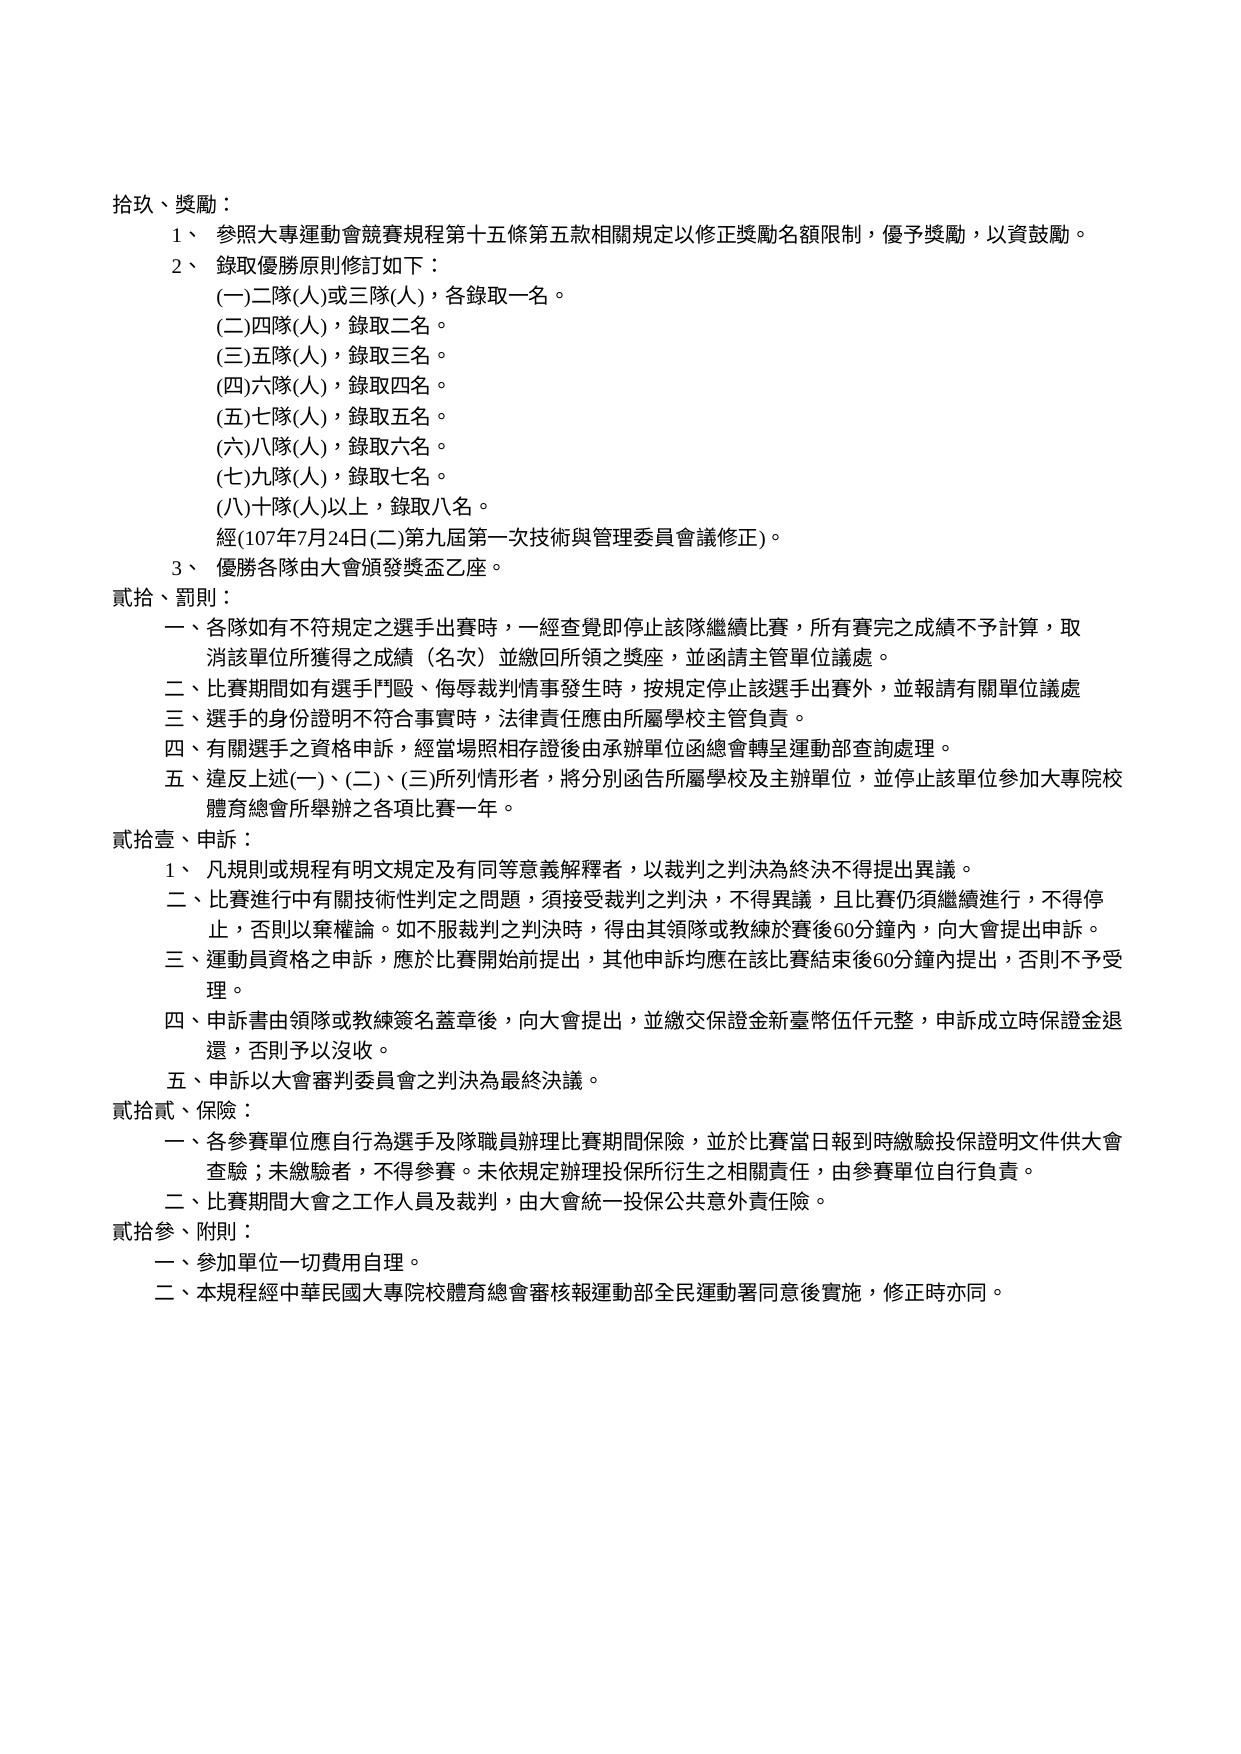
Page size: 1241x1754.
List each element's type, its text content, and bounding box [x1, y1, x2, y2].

list 優勝各隊由大會頒發獎盃乙座。 [171, 551, 1128, 581]
text 三、運動員資格之申訴，應於比賽開始前提出，其他申訴均應在該比賽結束後60分鐘內提出，否則不予受 [112, 944, 1128, 974]
text (一)二隊(人)或三隊(人)，各錄取一名。 [216, 279, 1128, 309]
text 查驗；未繳驗者，不得參賽。未依規定辦理投保所衍生之相關責任，由參賽單位自行負責。 [112, 1155, 1128, 1185]
text (六)八隊(人)，錄取六名。 [216, 430, 1128, 460]
text 四、有關選手之資格申訴，經當場照相存證後由承辦單位函總會轉呈運動部查詢處理。 [112, 732, 1128, 762]
list 凡規則或規程有明文規定及有同等意義解釋者，以裁判之判決為終決不得提出異議。 [164, 853, 1128, 883]
text 一、各隊如有不符規定之選手出賽時，一經查覺即停止該隊繼續比賽，所有賽完之成績不予計算，取 [112, 611, 1128, 642]
text 貳拾貳、保險： [112, 1095, 1128, 1125]
list 錄取優勝原則修訂如下： [171, 249, 1128, 279]
text 一、參加單位一切費用自理。 [112, 1246, 1128, 1276]
text (五)七隊(人)，錄取五名。 [216, 400, 1128, 430]
text 三、選手的身份證明不符合事實時，法律責任應由所屬學校主管負責。 [112, 702, 1128, 732]
text 五、違反上述(一)、(二)、(三)所列情形者，將分別函告所屬學校及主辦單位，並停止該單位參加大專院校 [112, 762, 1128, 793]
text 消該單位所獲得之成績（名次）並繳回所領之獎座，並函請主管單位議處。 [112, 642, 1128, 672]
text (七)九隊(人)，錄取七名。 [216, 460, 1128, 491]
text 二、本規程經中華民國大專院校體育總會審核報運動部全民運動署同意後實施，修正時亦同。 [112, 1276, 1128, 1306]
text 二、比賽期間大會之工作人員及裁判，由大會統一投保公共意外責任險。 [112, 1185, 1128, 1216]
text 經(107年7月24日(二)第九屆第一次技術與管理委員會議修正)。 [112, 521, 1086, 551]
text 理。 [112, 974, 1128, 1004]
text (四)六隊(人)，錄取四名。 [216, 370, 1128, 400]
text 四、申訴書由領隊或教練簽名蓋章後，向大會提出，並繳交保證金新臺幣伍仟元整，申訴成立時保證金退 [112, 1004, 1128, 1034]
text 二、比賽期間如有選手鬥毆、侮辱裁判情事發生時，按規定停止該選手出賽外，並報請有關單位議處 [112, 672, 1128, 702]
text 貳拾、罰則： [112, 581, 1128, 611]
text 拾玖、獎勵： [112, 188, 1128, 219]
text 二、比賽進行中有關技術性判定之問題，須接受裁判之判決，不得異議，且比賽仍須繼續進行，不得停 [125, 883, 1128, 913]
text 止，否則以棄權論。如不服裁判之判決時，得由其領隊或教練於賽後60分鐘內，向大會提出申訴。 [125, 913, 1128, 944]
text 體育總會所舉辦之各項比賽一年。 [112, 793, 1128, 823]
text 五、申訴以大會審判委員會之判決為最終決議。 [125, 1064, 1128, 1095]
text 貳拾參、附則： [112, 1216, 1128, 1246]
text (二)四隊(人)，錄取二名。 [216, 309, 1128, 339]
text 貳拾壹、申訴： [112, 823, 1128, 853]
text 還，否則予以沒收。 [112, 1034, 1128, 1064]
text (八)十隊(人)以上，錄取八名。 [216, 491, 1128, 521]
list 參照大專運動會競賽規程第十五條第五款相關規定以修正獎勵名額限制，優予獎勵，以資鼓勵。 [171, 219, 1128, 249]
text (三)五隊(人)，錄取三名。 [216, 339, 1128, 370]
text 一、各參賽單位應自行為選手及隊職員辦理比賽期間保險，並於比賽當日報到時繳驗投保證明文件供大會 [112, 1125, 1128, 1155]
